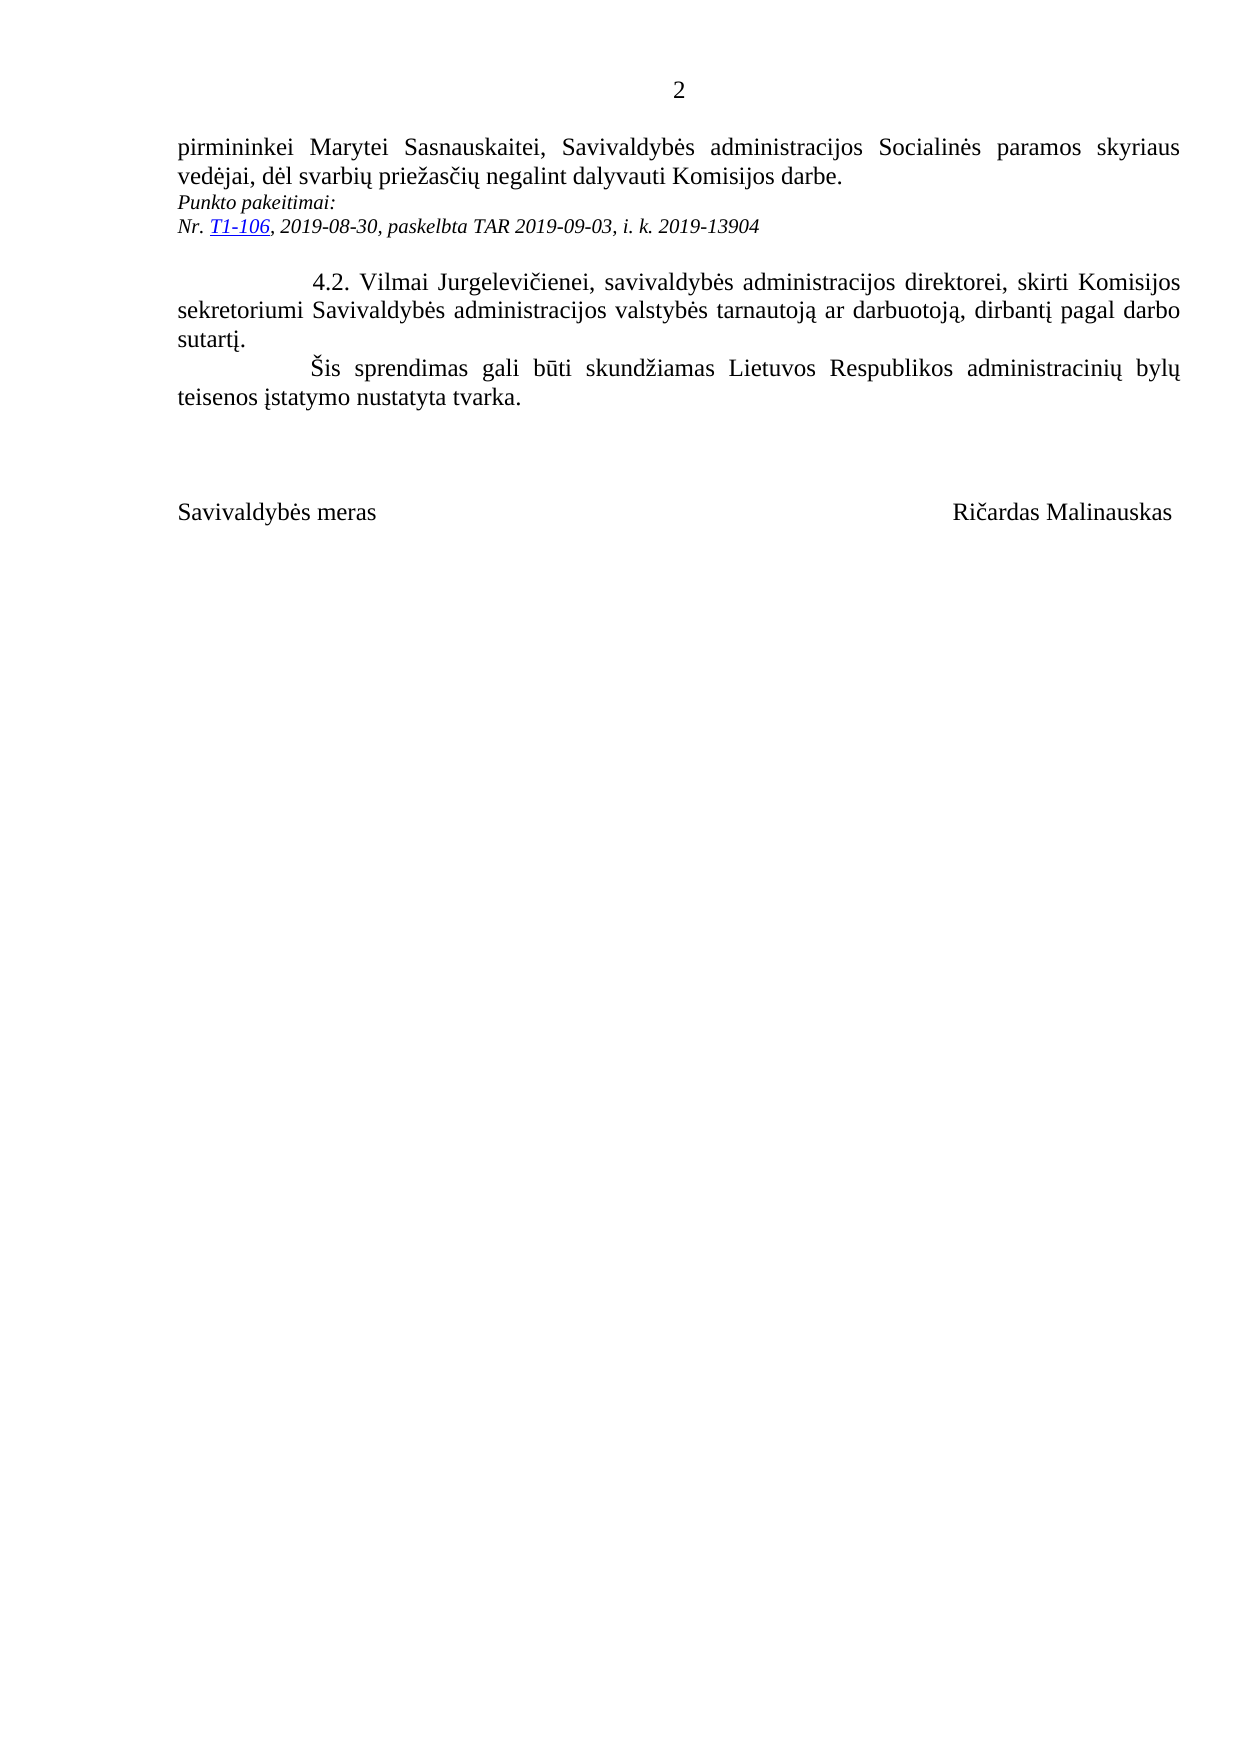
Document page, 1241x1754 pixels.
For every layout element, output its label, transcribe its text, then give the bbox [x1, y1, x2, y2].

text Nr. T1-106, 2019-08-30, paskelbta TAR 2019-09-03, i. k. 2019-13904 [177, 214, 1181, 238]
text Šis sprendimas gali būti skundžiamas Lietuvos Respublikos administracinių bylų teisenos įstatymo nustatyta tvarka. [177, 353, 1181, 411]
text 4.2. Vilmai Jurgelevičienei, savivaldybės administracijos direktorei, skirti Komisijos sekretoriumi Savivaldybės administracijos valstybės tarnautoją ar darbuotoją, dirbantį pagal darbo sutartį. [177, 267, 1181, 353]
text Savivaldybės meras Ričardas Malinauskas [177, 497, 1181, 526]
text Punkto pakeitimai: [177, 190, 1181, 214]
text pirmininkei Marytei Sasnauskaitei, Savivaldybės administracijos Socialinės paramos skyriaus vedėjai, dėl svarbių priežasčių negalint dalyvauti Komisijos darbe. [177, 132, 1181, 190]
